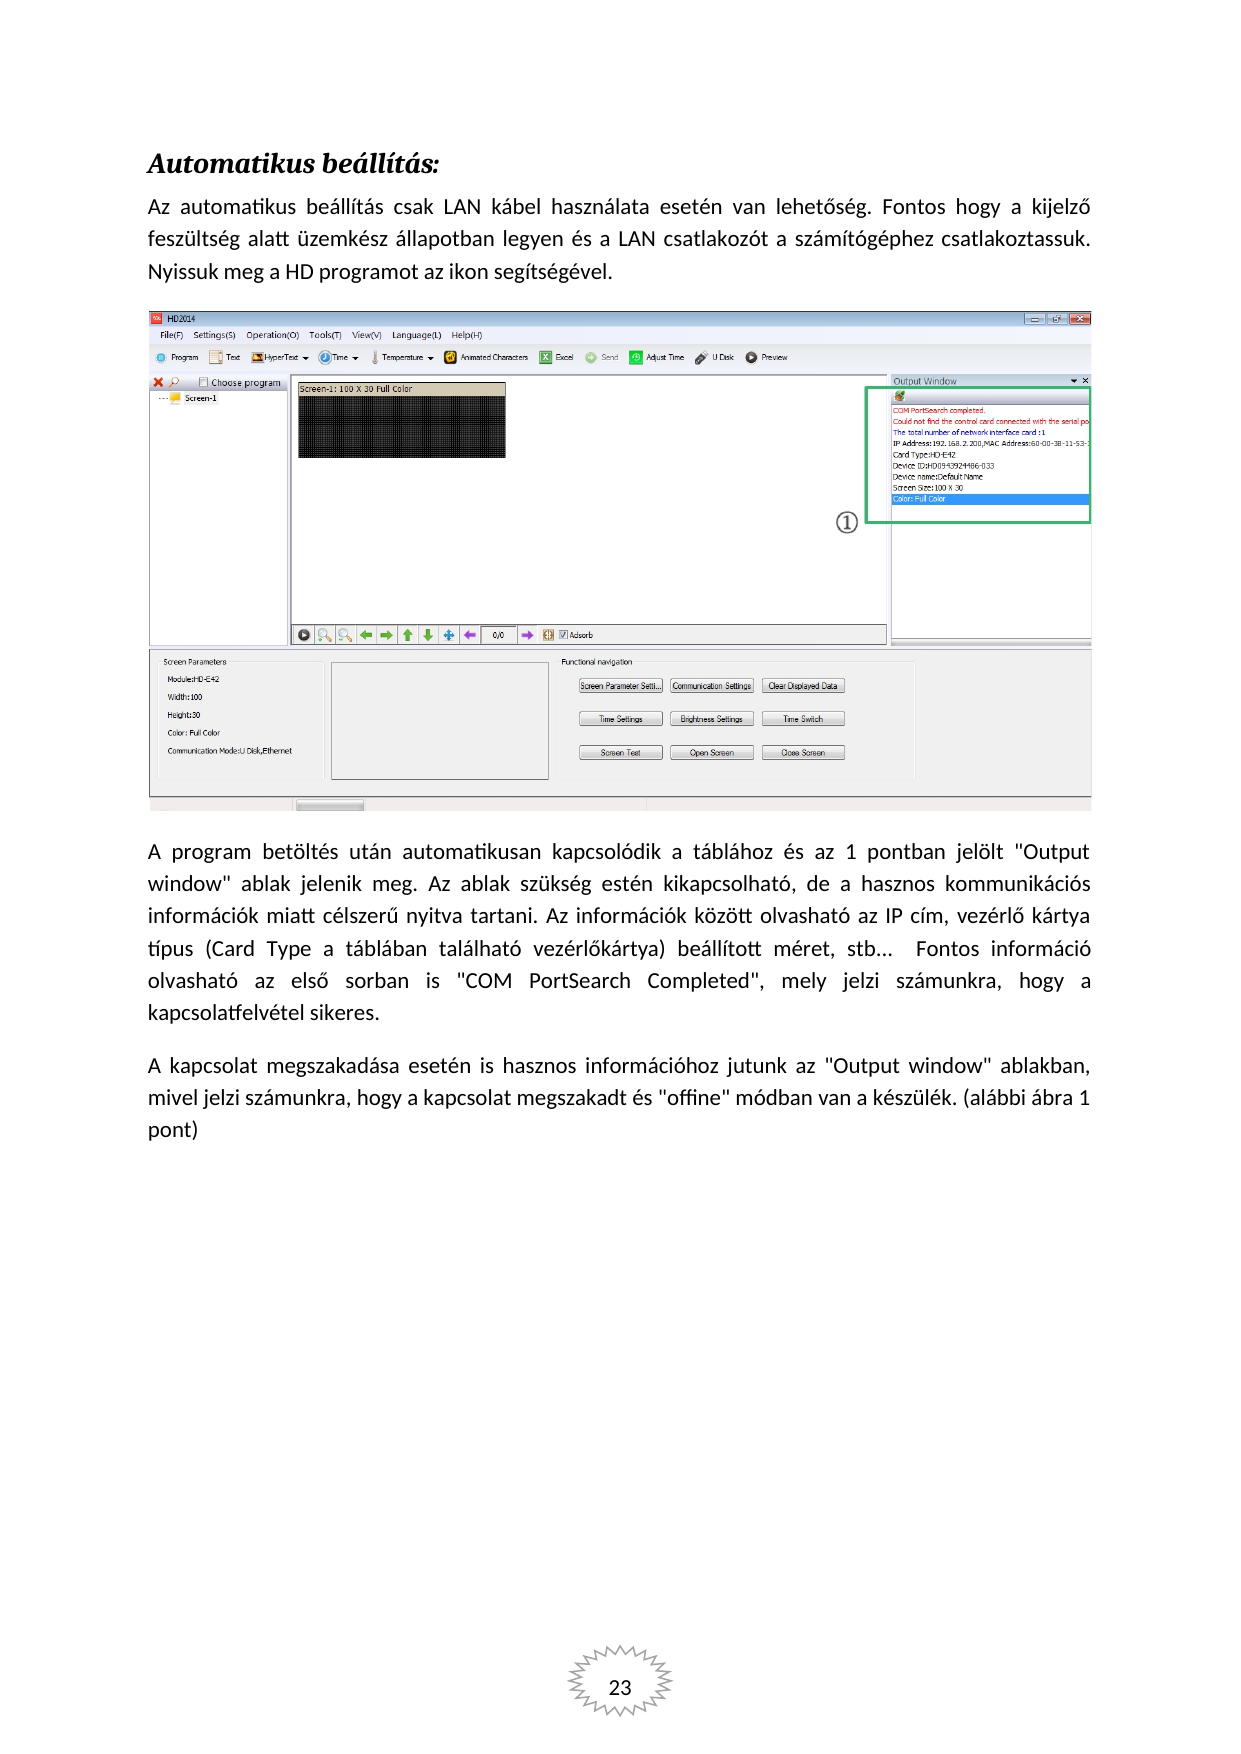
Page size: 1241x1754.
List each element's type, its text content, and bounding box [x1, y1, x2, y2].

text A kapcsolat megszakadása esetén is hasznos információhoz jutunk az "Output window" ablakban, mivel jelzi számunkra, hogy a kapcsolat megszakadt és "offine" módban van a készülék. (alábbi ábra 1 pont) [148, 1051, 1093, 1144]
text Az automatikus beállítás csak LAN kábel használata esetén van lehetőség. Fontos hogy a kijelző feszültség alatt üzemkész állapotban legyen és a LAN csatlakozót a számítógéphez csatlakoztassuk. Nyissuk meg a HD programot az ikon segítségével. [148, 192, 1093, 285]
picture [149, 311, 1092, 811]
text A program betöltés után automatikusan kapcsolódik a táblához és az 1 pontban jelölt "Output window" ablak jelenik meg. Az ablak szükség estén kikapcsolható, de a hasznos kommunikációs információk miatt célszerű nyitva tartani. Az információk között olvasható az IP cím, vezérlő kártya típus (Card Type a táblában található vezérlőkártya) beállított méret, stb... Fontos információ olvasható az első sorban is "COM PortSearch Completed", mely jelzi számunkra, hogy a kapcsolatfelvétel sikeres. [148, 837, 1093, 1026]
subtitle Automatikus beállítás: [148, 148, 1093, 181]
